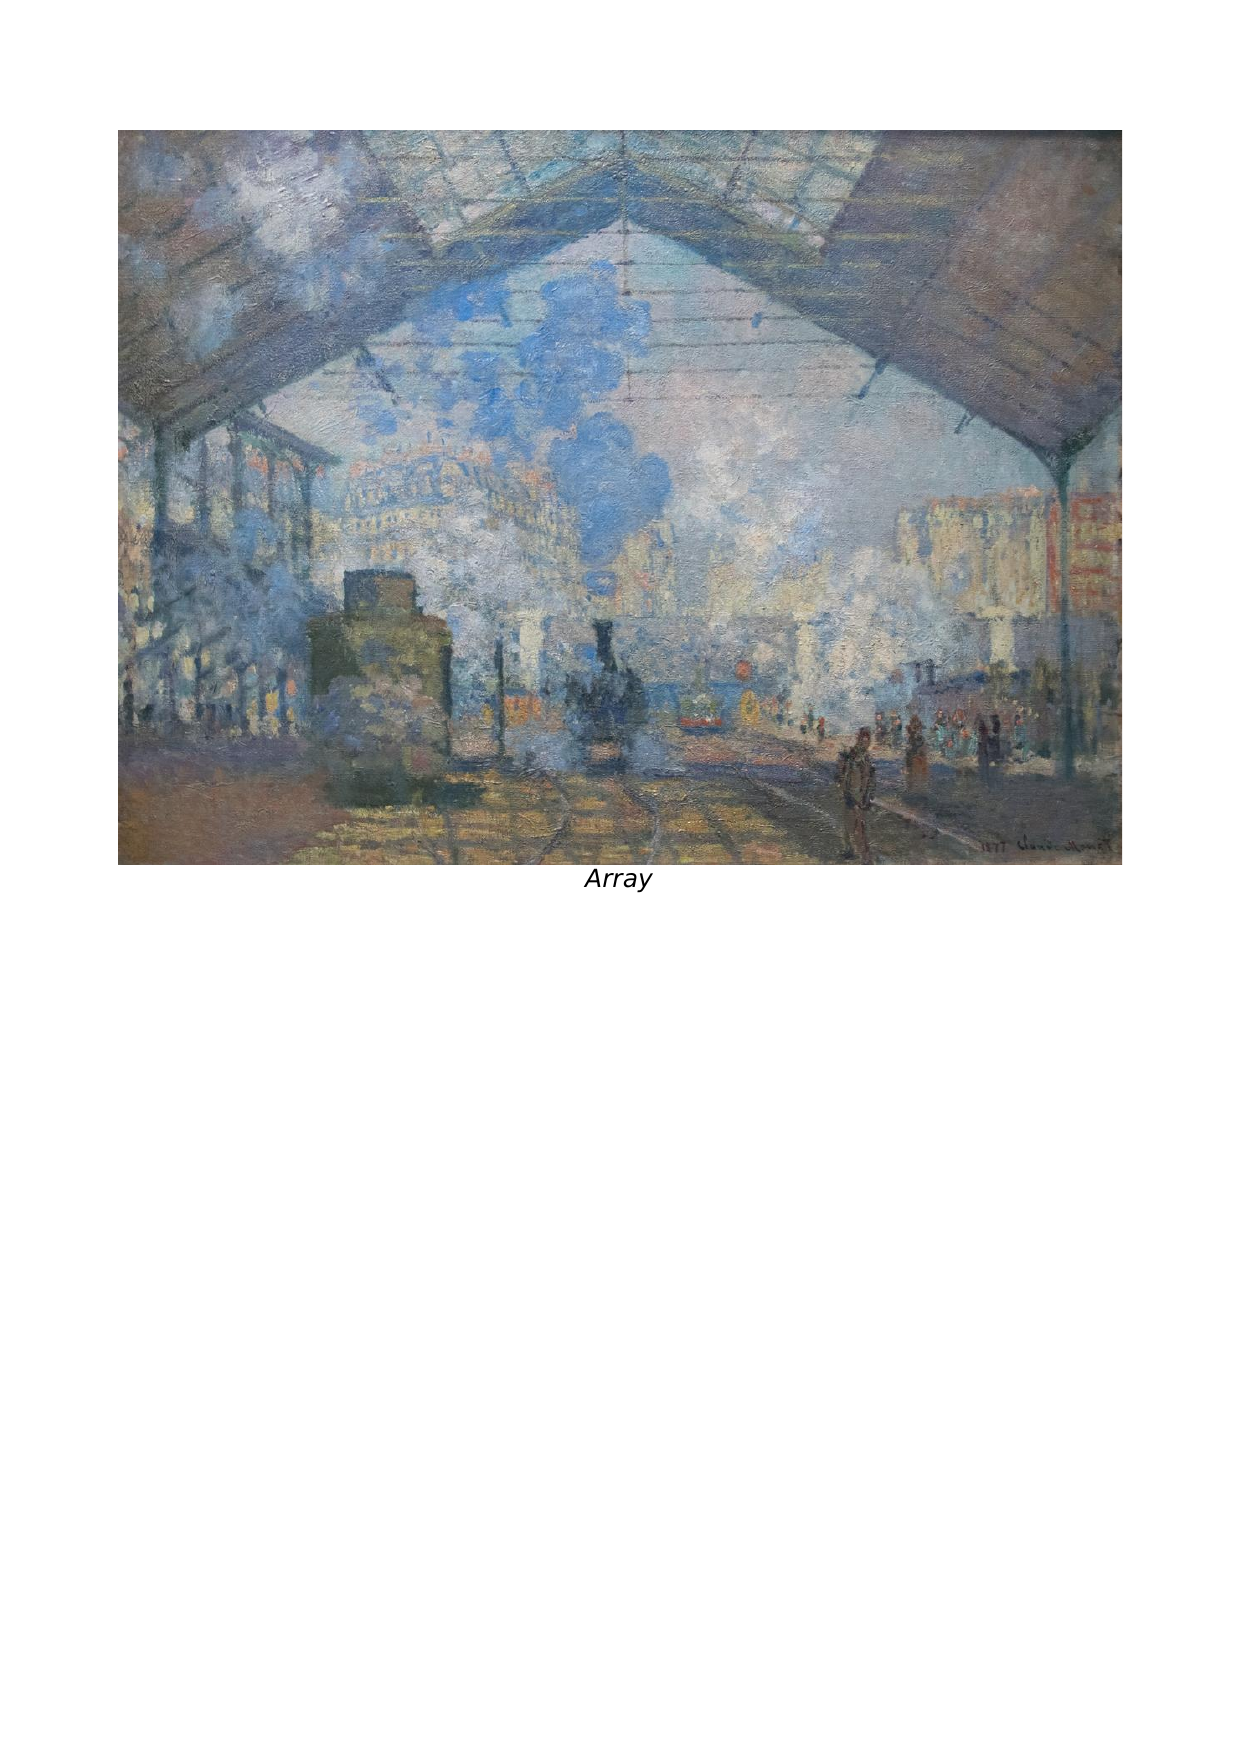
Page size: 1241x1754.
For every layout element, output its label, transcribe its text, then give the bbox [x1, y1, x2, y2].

picture [118, 130, 1123, 865]
text Array [118, 865, 1122, 893]
